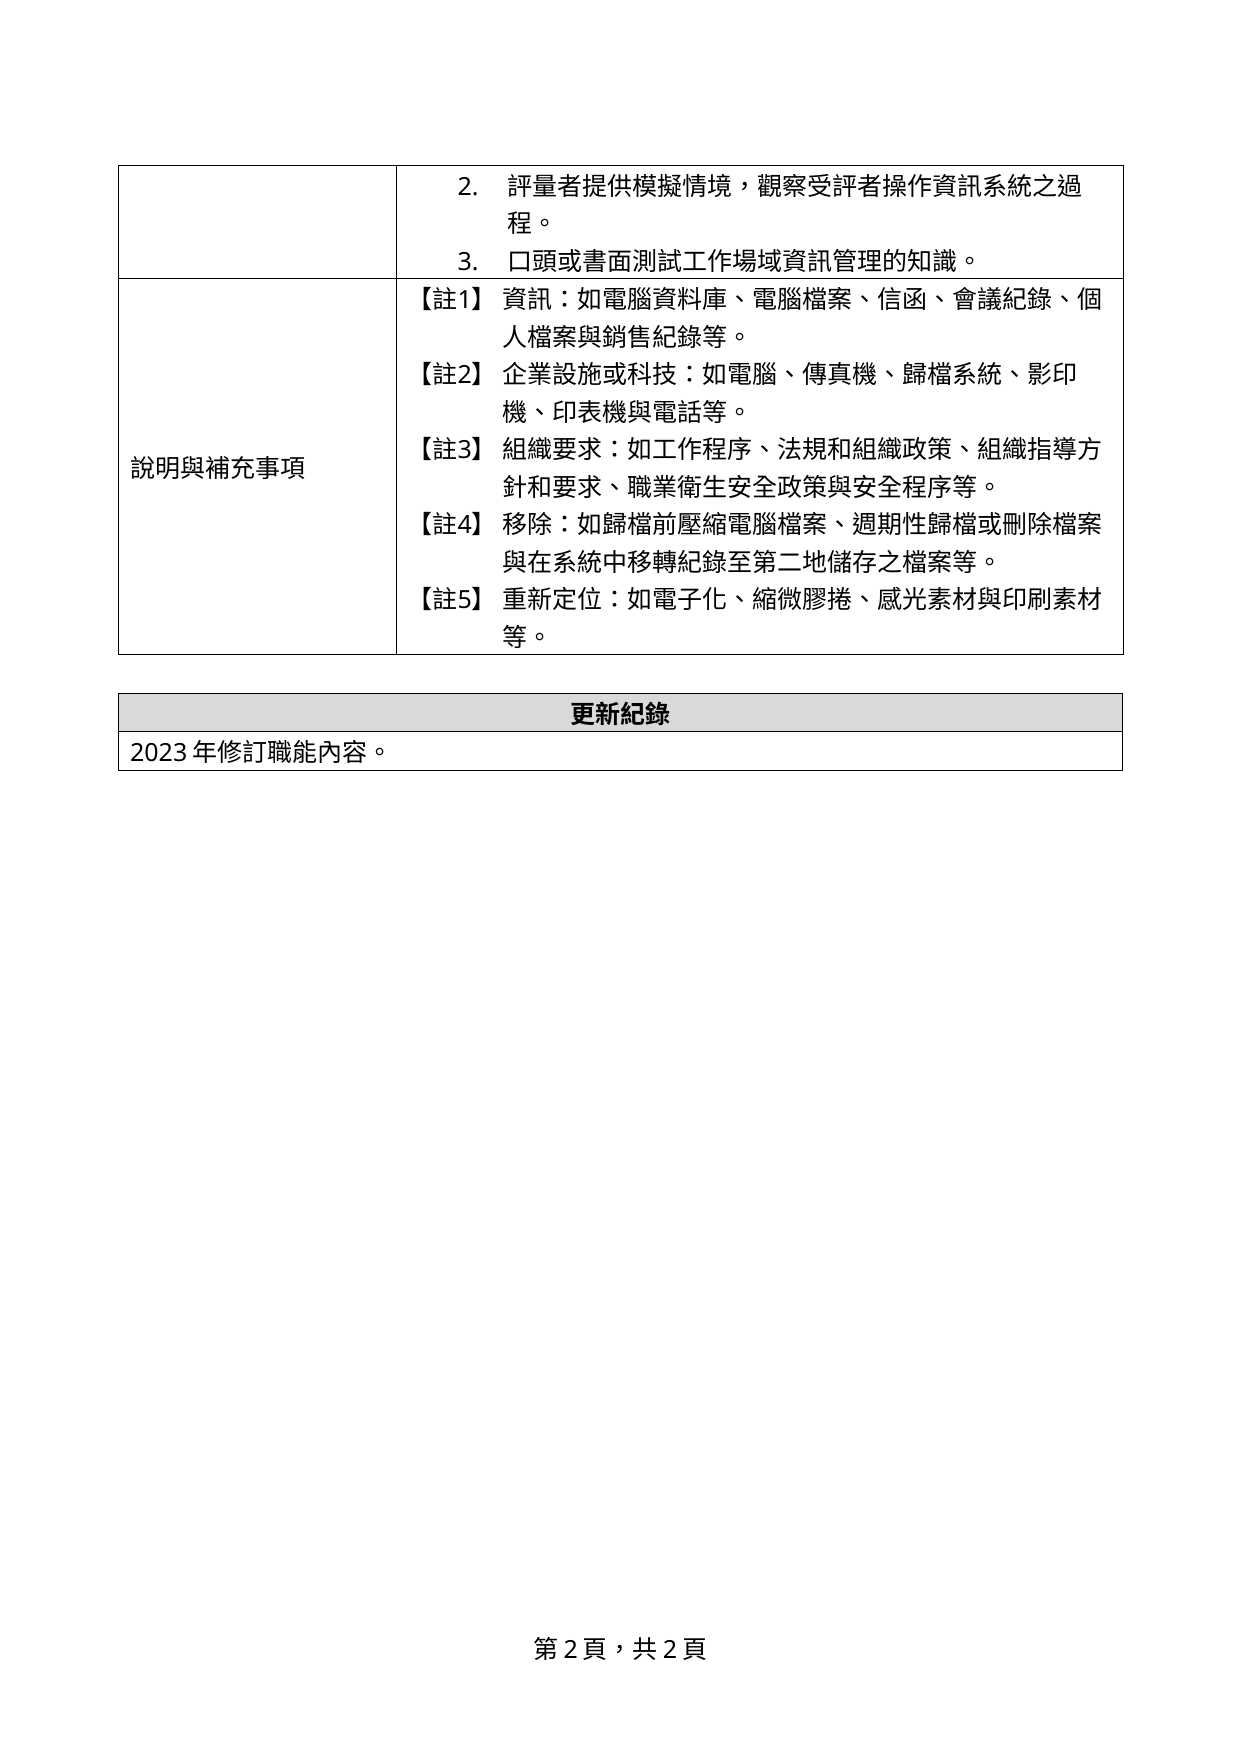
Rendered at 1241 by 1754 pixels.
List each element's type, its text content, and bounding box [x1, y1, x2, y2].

table_cell [119, 166, 396, 278]
table_cell 說明與補充事項 [119, 279, 396, 654]
table_cell 2023年修訂職能內容。 [119, 732, 1122, 770]
table_cell 評量證據 能應用組織政策和程序，蒐集並處理工作場域資訊。 能準確運用書面化文件。 能正確儲存、分類及維持各項文件和紀錄。 評量情境與資源 實際工作場域或模擬環境。 辦公室常用軟硬體設備。 相關文件表單、規範書。 評量方法 審查受評者所提交的工作文件與資料檔案品質。 評量者提供模擬情境，觀察受評者操作資訊系統之過程。 口頭或書面測試工作場域資訊管理的知識。 [397, 166, 1123, 278]
table_header 更新紀錄 [119, 694, 1122, 731]
table_cell 資訊：如電腦資料庫、電腦檔案、信函、會議紀錄、個人檔案與銷售紀錄等。 企業設施或科技：如電腦、傳真機、歸檔系統、影印機、印表機與電話等。 組織要求：如工作程序、法規和組織政策、組織指導方針和要求、職業衛生安全政策與安全程序等。 移除：如歸檔前壓縮電腦檔案、週期性歸檔或刪除檔案與在系統中移轉紀錄至第二地儲存之檔案等。 重新定位：如電子化、縮微膠捲、感光素材與印刷素材等。 [397, 279, 1123, 654]
